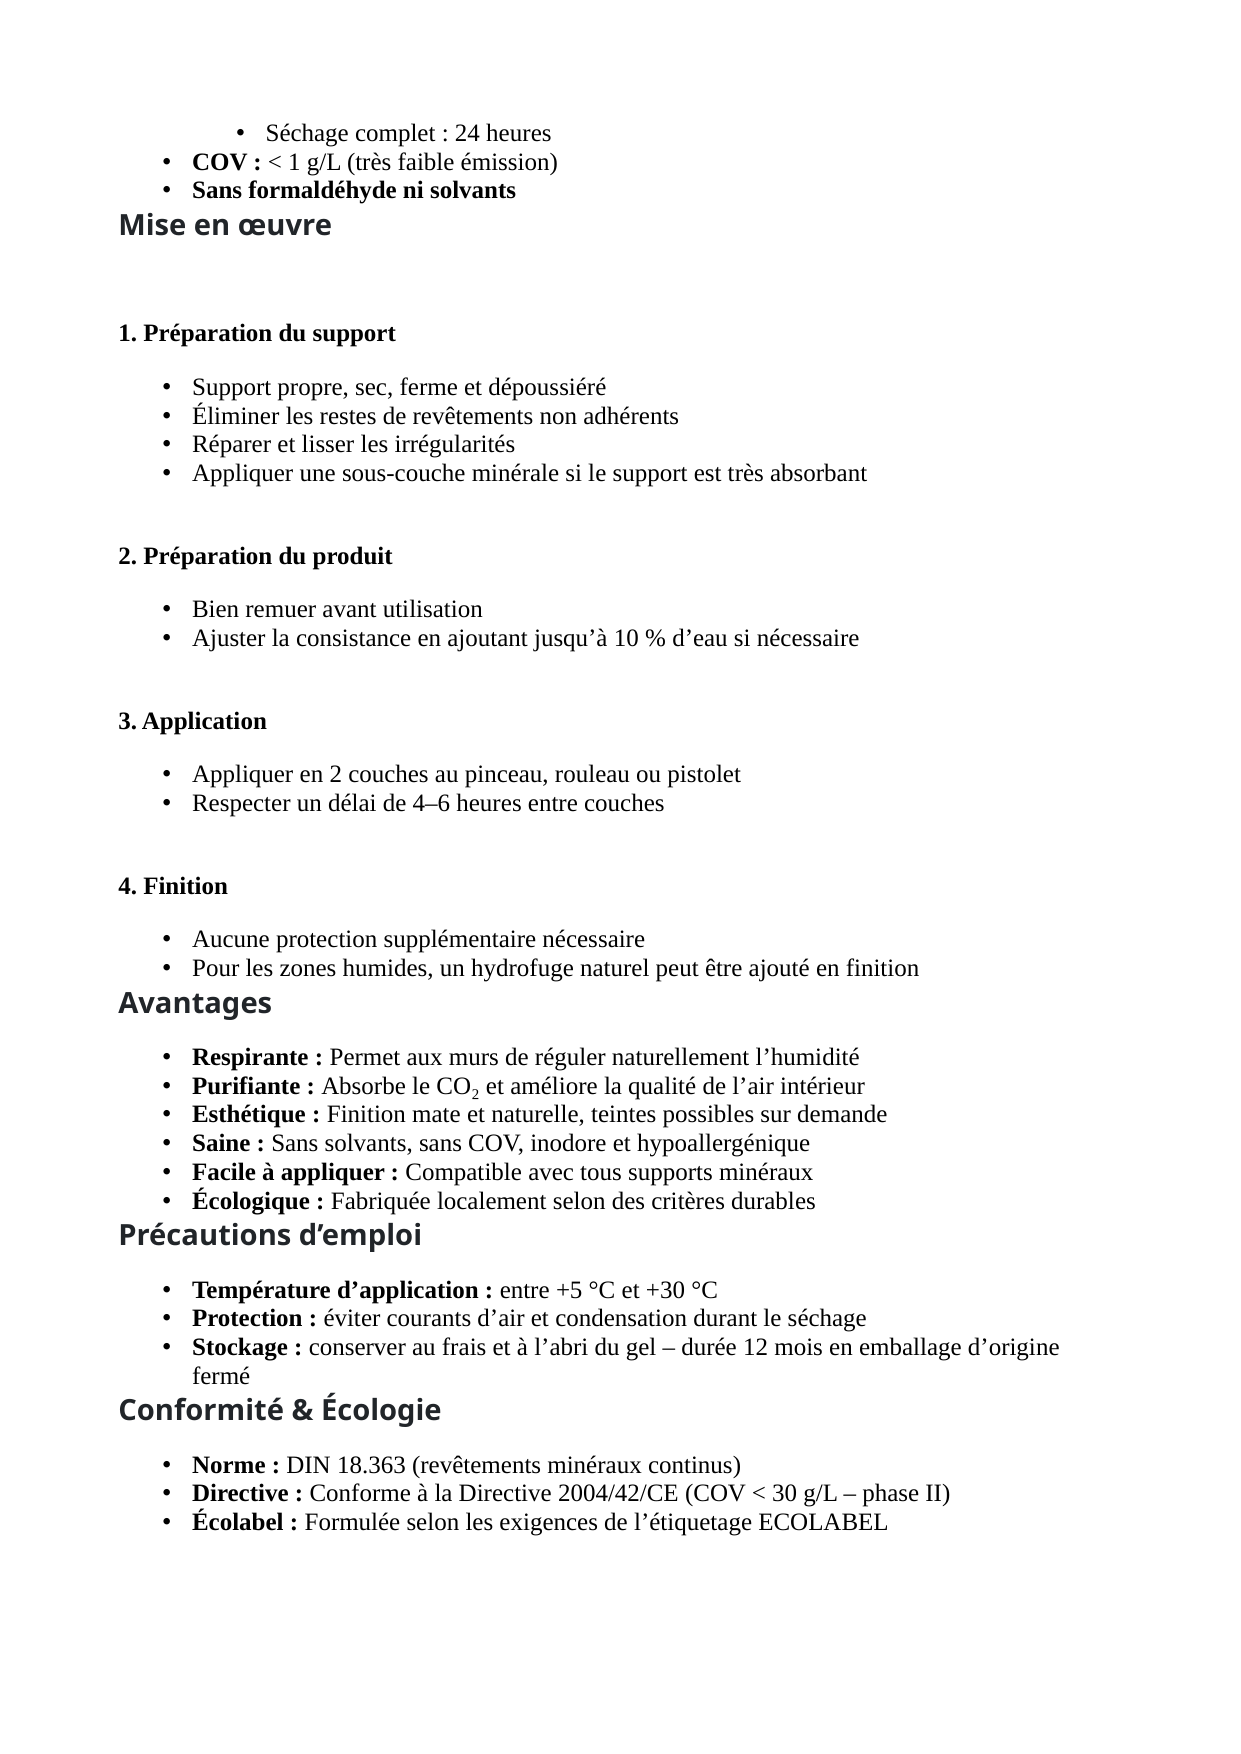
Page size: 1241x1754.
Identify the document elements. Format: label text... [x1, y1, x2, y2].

list Pour les zones humides, un hydrofuge naturel peut être ajouté en finition [162, 953, 1122, 982]
list Stockage : conserver au frais et à l’abri du gel – durée 12 mois en emballage d’origine fermé [162, 1332, 1122, 1390]
list Purifiante : Absorbe le CO₂ et améliore la qualité de l’air intérieur [162, 1071, 1122, 1099]
list COV : < 1 g/L (très faible émission) [162, 147, 1122, 176]
list Éliminer les restes de revêtements non adhérents [162, 401, 1122, 429]
list Appliquer une sous-couche minérale si le support est très absorbant [162, 458, 1122, 487]
subtitle Conformité & Écologie [118, 1390, 1122, 1429]
text 1. Préparation du support [118, 318, 1122, 347]
list Bien remuer avant utilisation [162, 594, 1122, 623]
list Séchage complet : 24 heures [236, 118, 1122, 147]
list Norme : DIN 18.363 (revêtements minéraux continus) [162, 1450, 1122, 1478]
list Protection : éviter courants d’air et condensation durant le séchage [162, 1303, 1122, 1332]
text 2. Préparation du produit [118, 541, 1122, 569]
list Réparer et lisser les irrégularités [162, 429, 1122, 458]
list Écologique : Fabriquée localement selon des critères durables [162, 1186, 1122, 1214]
text 4. Finition [118, 871, 1122, 899]
list Facile à appliquer : Compatible avec tous supports minéraux [162, 1157, 1122, 1186]
list Saine : Sans solvants, sans COV, inodore et hypoallergénique [162, 1128, 1122, 1157]
list Esthétique : Finition mate et naturelle, teintes possibles sur demande [162, 1099, 1122, 1128]
list Support propre, sec, ferme et dépoussiéré [162, 372, 1122, 401]
list Respecter un délai de 4–6 heures entre couches [162, 788, 1122, 817]
list Aucune protection supplémentaire nécessaire [162, 924, 1122, 953]
list Écolabel : Formulée selon les exigences de l’étiquetage ECOLABEL [162, 1507, 1122, 1536]
subtitle Mise en œuvre [118, 204, 1122, 244]
list Ajuster la consistance en ajoutant jusqu’à 10 % d’eau si nécessaire [162, 623, 1122, 652]
list Appliquer en 2 couches au pinceau, rouleau ou pistolet [162, 759, 1122, 788]
subtitle Avantages [118, 982, 1122, 1022]
list Température d’application : entre +5 °C et +30 °C [162, 1275, 1122, 1303]
list Respirante : Permet aux murs de réguler naturellement l’humidité [162, 1042, 1122, 1071]
list Directive : Conforme à la Directive 2004/42/CE (COV < 30 g/L – phase II) [162, 1478, 1122, 1507]
text 3. Application [118, 706, 1122, 734]
list Sans formaldéhyde ni solvants [162, 176, 1122, 204]
subtitle Précautions d’emploi [118, 1214, 1122, 1254]
